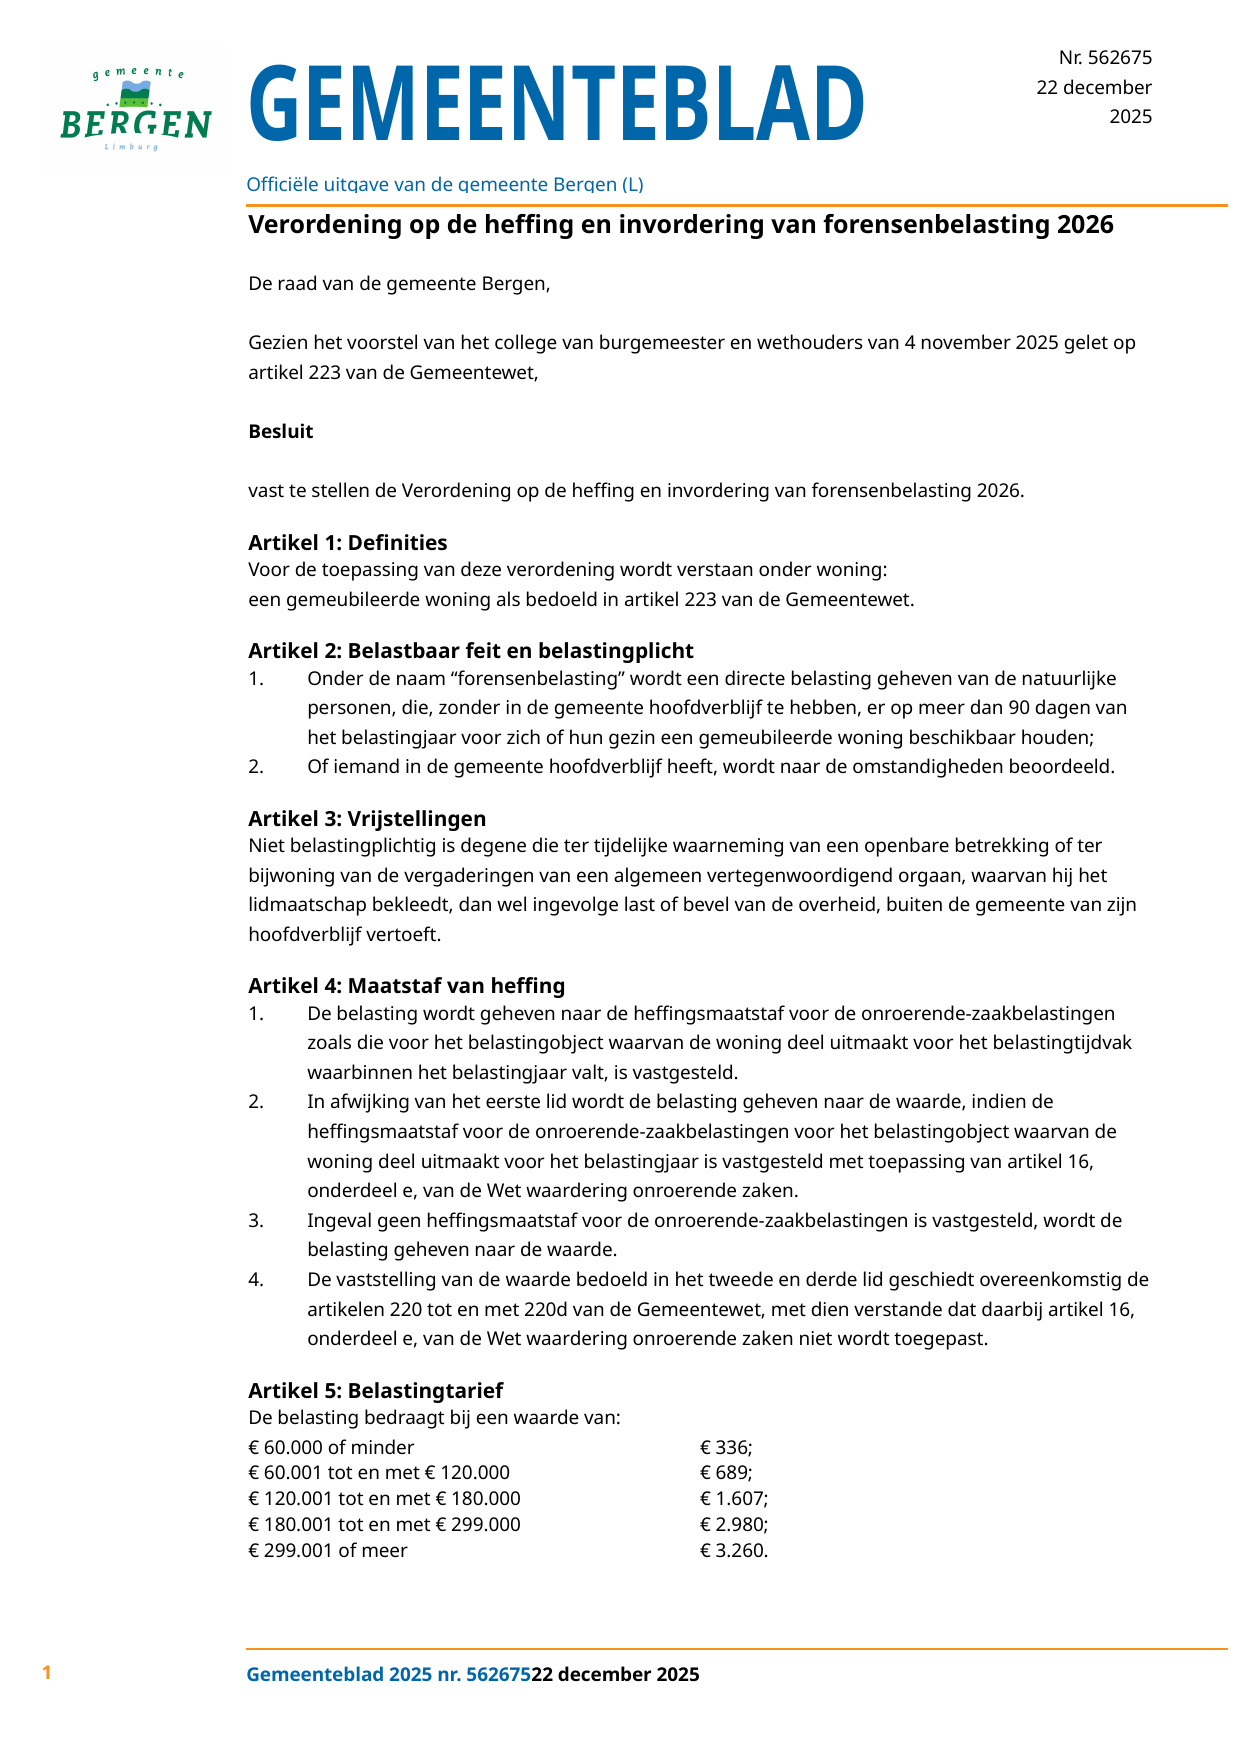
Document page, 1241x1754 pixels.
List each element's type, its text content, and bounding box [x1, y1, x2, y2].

text Niet belastingplichtig is degene die ter tijdelijke waarneming van een openbare betrekking of ter bijwoning van de vergaderingen van een algemeen vertegenwoordigend orgaan, waarvan hij het lidmaatschap bekleedt, dan wel ingevolge last of bevel van de overheid, buiten de gemeente van zijn hoofdverblijf vertoeft. [248, 832, 1152, 947]
list De vaststelling van de waarde bedoeld in het tweede en derde lid geschiedt overeenkomstig de artikelen 220 tot en met 220d van de Gemeentewet, met dien verstande dat daarbij artikel 16, onderdeel e, van de Wet waardering onroerende zaken niet wordt toegepast. [248, 1266, 1152, 1351]
text een gemeubileerde woning als bedoeld in artikel 223 van de Gemeentewet. [248, 586, 1152, 612]
table_cell € 299.001 of meer [248, 1537, 700, 1562]
text vast te stellen de Verordening op de heffing en invordering van forensenbelasting 2026. [248, 477, 1152, 503]
text De raad van de gemeente Bergen, [248, 270, 1152, 296]
text Verordening op de heffing en invordering van forensenbelasting 2026 [248, 207, 1152, 241]
text Artikel 5: Belastingtarief [248, 1376, 1152, 1404]
list Of iemand in de gemeente hoofdverblijf heeft, wordt naar de omstandigheden beoordeeld. [248, 753, 1152, 779]
text Artikel 4: Maatstaf van heffing [248, 971, 1152, 1000]
table_cell € 2.980; [700, 1511, 1152, 1537]
table_cell € 689; [700, 1460, 1152, 1485]
list Ingeval geen heffingsmaatstaf voor de onroerende-zaakbelastingen is vastgesteld, wordt de belasting geheven naar de waarde. [248, 1207, 1152, 1262]
table_cell € 60.001 tot en met € 120.000 [248, 1460, 700, 1485]
table_header € 60.000 of minder [248, 1434, 700, 1459]
text Artikel 2: Belastbaar feit en belastingplicht [248, 636, 1152, 665]
text De belasting bedraagt bij een waarde van: [248, 1404, 1152, 1430]
list De belasting wordt geheven naar de heffingsmaatstaf voor de onroerende-zaakbelastingen zoals die voor het belastingobject waarvan de woning deel uitmaakt voor het belastingtijdvak waarbinnen het belastingjaar valt, is vastgesteld. [248, 1000, 1152, 1085]
list In afwijking van het eerste lid wordt de belasting geheven naar de waarde, indien de heffingsmaatstaf voor de onroerende-zaakbelastingen voor het belastingobject waarvan de woning deel uitmaakt voor het belastingjaar is vastgesteld met toepassing van artikel 16, onderdeel e, van de Wet waardering onroerende zaken. [248, 1089, 1152, 1203]
text Besluit [248, 418, 1152, 444]
table_cell € 3.260. [700, 1537, 1152, 1562]
text Artikel 3: Vrijstellingen [248, 804, 1152, 832]
text Voor de toepassing van deze verordening wordt verstaan onder woning: [248, 556, 1152, 582]
text Artikel 1: Definities [248, 528, 1152, 556]
table_cell € 1.607; [700, 1485, 1152, 1511]
table_cell € 120.001 tot en met € 180.000 [248, 1485, 700, 1511]
table_header € 336; [700, 1434, 1152, 1459]
table_cell € 180.001 tot en met € 299.000 [248, 1511, 700, 1537]
text Gezien het voorstel van het college van burgemeester en wethouders van 4 november 2025 gelet op artikel 223 van de Gemeentewet, [248, 329, 1152, 385]
picture [41, 47, 231, 172]
list Onder de naam “forensenbelasting” wordt een directe belasting geheven van de natuurlijke personen, die, zonder in de gemeente hoofdverblijf te hebben, er op meer dan 90 dagen van het belastingjaar voor zich of hun gezin een gemeubileerde woning beschikbaar houden; [248, 665, 1152, 749]
